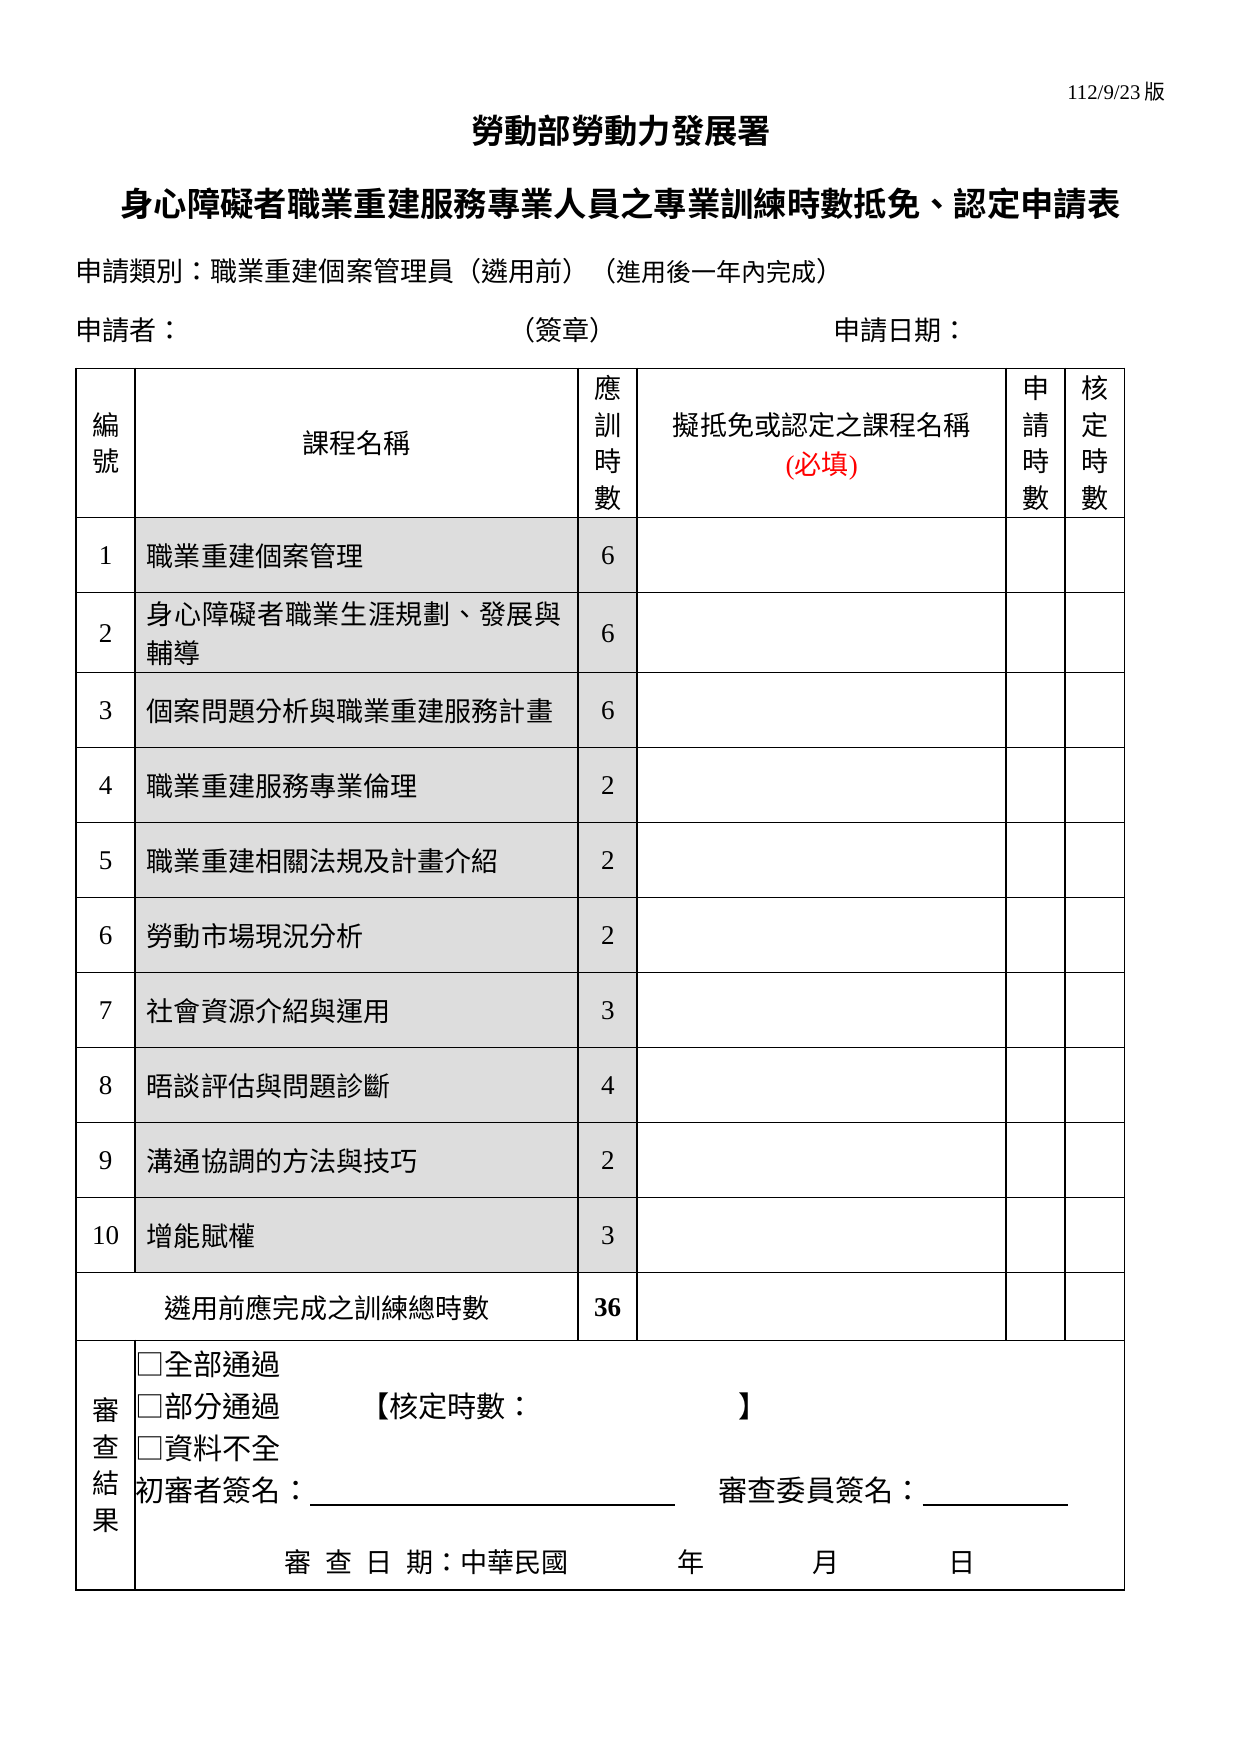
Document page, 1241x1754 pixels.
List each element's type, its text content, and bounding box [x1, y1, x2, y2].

table_cell [1007, 673, 1064, 747]
table_cell 8 [77, 1048, 134, 1122]
table_cell [1007, 518, 1064, 592]
table_cell [1007, 1048, 1064, 1122]
table_cell [638, 973, 1005, 1047]
table_cell [638, 1048, 1005, 1122]
table_cell [1007, 973, 1064, 1047]
table_cell 3 [579, 1198, 636, 1272]
table_cell 6 [77, 898, 134, 972]
table_header 擬抵免或認定之課程名稱 (必填) [638, 369, 1005, 517]
table_cell 社會資源介紹與運用 [136, 973, 577, 1047]
table_cell 2 [579, 1123, 636, 1197]
table_cell [638, 593, 1005, 672]
table_cell [1066, 593, 1124, 672]
table_cell 個案問題分析與職業重建服務計畫 [136, 673, 577, 747]
table_cell [1007, 748, 1064, 822]
table_cell 2 [579, 823, 636, 897]
text 勞動部勞動力發展署 [76, 105, 1165, 153]
table_cell [1066, 673, 1124, 747]
table_cell □全部通過 □部分通過 【核定時數： 】 □資料不全 初審者簽名： 審查委員簽名： 審 查 日 期：中華民國 年 月 日 [136, 1341, 1124, 1589]
text 身心障礙者職業重建服務專業人員之專業訓練時數抵免、認定申請表 [75, 177, 1165, 226]
table_cell 9 [77, 1123, 134, 1197]
table_cell 3 [579, 973, 636, 1047]
table_cell 6 [579, 593, 636, 672]
table_cell 職業重建個案管理 [136, 518, 577, 592]
table_cell 6 [579, 673, 636, 747]
table_cell [638, 673, 1005, 747]
table_cell [1007, 823, 1064, 897]
table_cell 36 [579, 1273, 636, 1339]
table_header 核 定 時 數 [1066, 369, 1124, 517]
table_cell [638, 518, 1005, 592]
table_cell [1066, 898, 1124, 972]
table_cell [1007, 1123, 1064, 1197]
table_cell 4 [579, 1048, 636, 1122]
table_cell [1066, 823, 1124, 897]
text 申請類別：職業重建個案管理員（遴用前）（進用後一年內完成） [75, 250, 1161, 289]
table_header 課程名稱 [136, 369, 577, 517]
table_cell 10 [77, 1198, 134, 1272]
table_cell 審 查 結 果 [77, 1341, 134, 1589]
table_header 編 號 [77, 369, 134, 517]
table_cell 職業重建相關法規及計畫介紹 [136, 823, 577, 897]
table_cell [638, 898, 1005, 972]
table_cell 1 [77, 518, 134, 592]
table_cell 職業重建服務專業倫理 [136, 748, 577, 822]
table_cell [1007, 898, 1064, 972]
table_cell [1066, 1123, 1124, 1197]
table_cell [1007, 1198, 1064, 1272]
table_cell [1066, 1198, 1124, 1272]
table_cell [638, 1273, 1005, 1339]
table_cell [1066, 518, 1124, 592]
table_cell [1007, 1273, 1064, 1339]
table_cell 溝通協調的方法與技巧 [136, 1123, 577, 1197]
table_cell 6 [579, 518, 636, 592]
table_cell 晤談評估與問題診斷 [136, 1048, 577, 1122]
table_cell [1066, 748, 1124, 822]
table_cell 增能賦權 [136, 1198, 577, 1272]
table_cell 2 [579, 898, 636, 972]
table_header 應 訓 時 數 [579, 369, 636, 517]
table_cell [1066, 973, 1124, 1047]
table_cell 5 [77, 823, 134, 897]
table_cell [638, 823, 1005, 897]
table_cell 2 [77, 593, 134, 672]
table_cell 7 [77, 973, 134, 1047]
table_cell 2 [579, 748, 636, 822]
table_cell [638, 1123, 1005, 1197]
table_cell [1007, 593, 1064, 672]
table_cell [638, 1198, 1005, 1272]
table_cell 身心障礙者職業生涯規劃、發展與輔導 [136, 593, 577, 672]
text 申請者： （簽章） 申請日期： [75, 309, 1161, 348]
table_cell [638, 748, 1005, 822]
table_cell 勞動市場現況分析 [136, 898, 577, 972]
table_cell 4 [77, 748, 134, 822]
table_cell [1066, 1273, 1124, 1339]
table_cell [1066, 1048, 1124, 1122]
table_header 申 請 時 數 [1007, 369, 1064, 517]
table_cell 3 [77, 673, 134, 747]
table_cell 遴用前應完成之訓練總時數 [77, 1273, 577, 1339]
